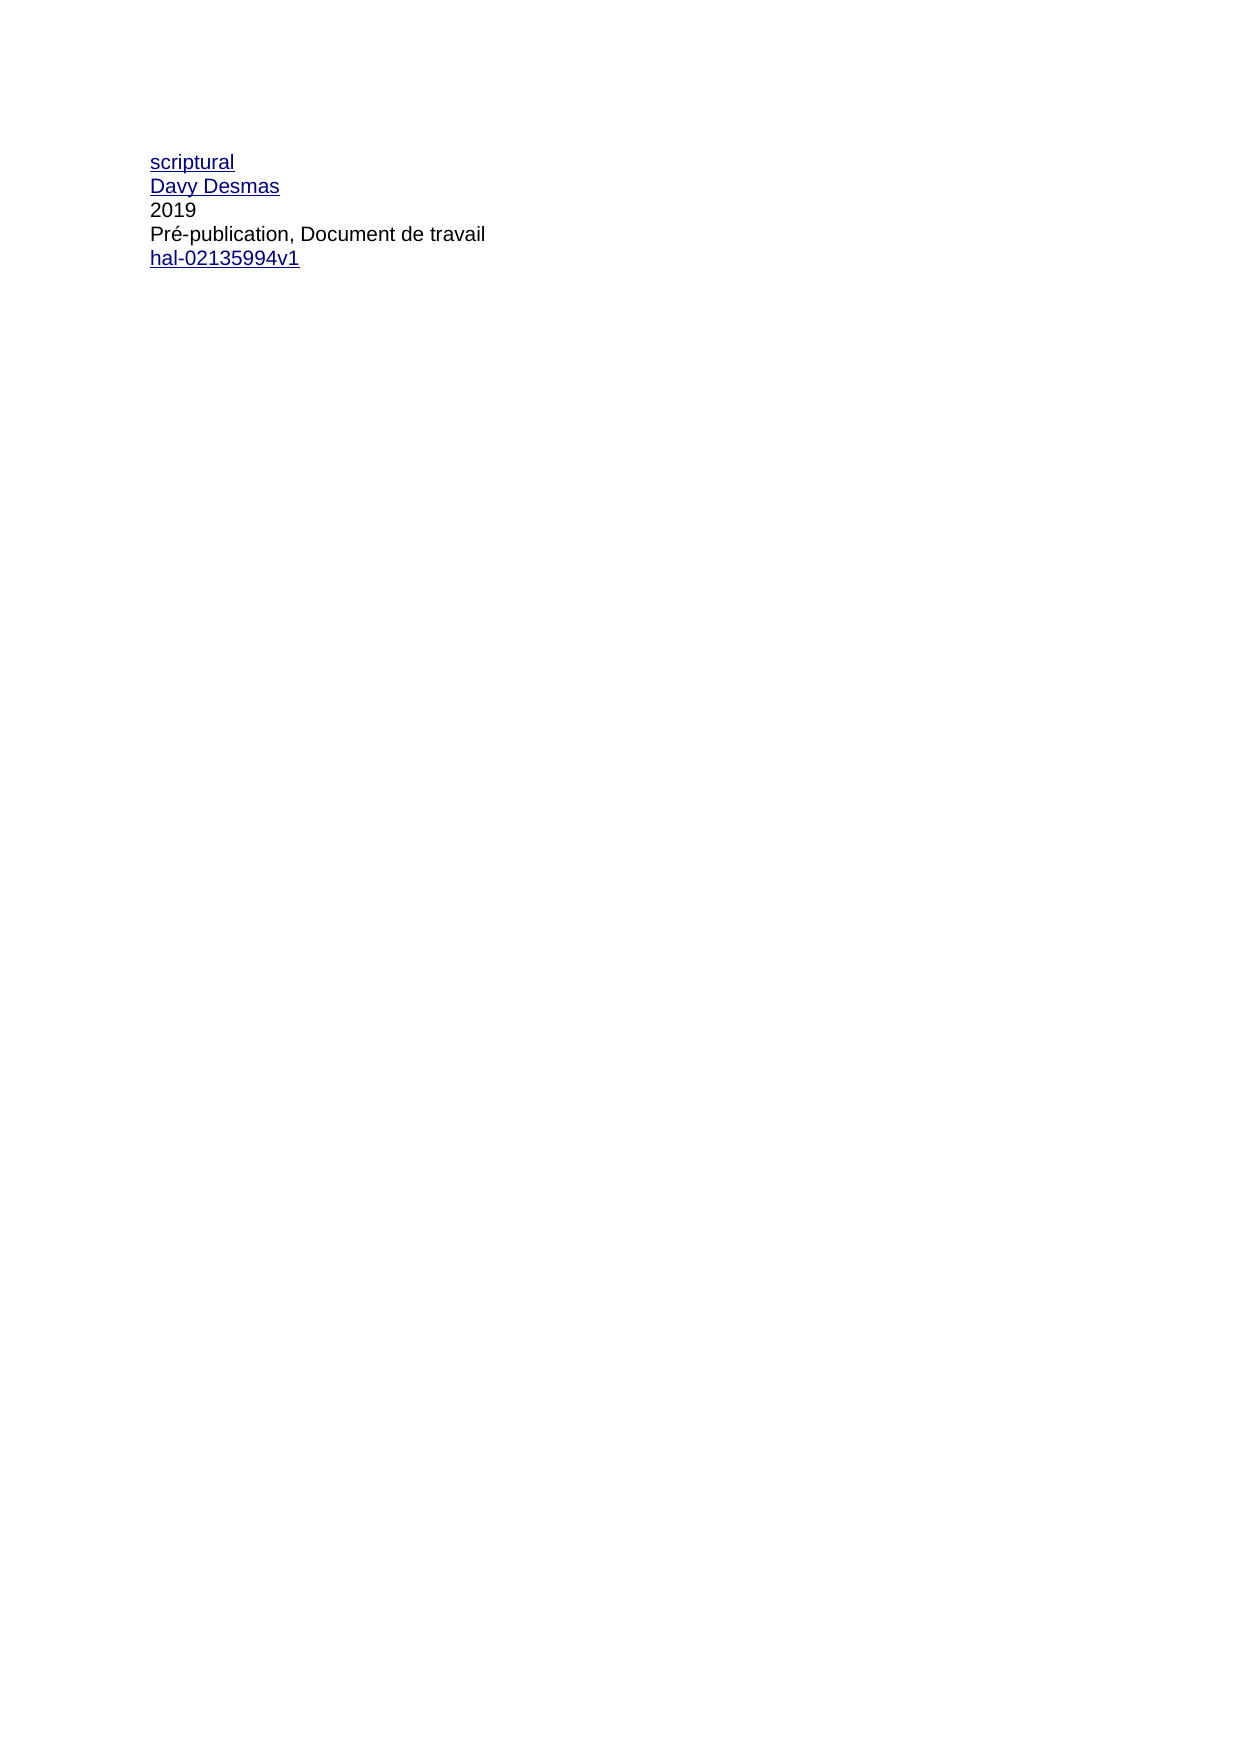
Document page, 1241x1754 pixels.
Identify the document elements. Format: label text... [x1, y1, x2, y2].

table_cell Cinétisme et migration dans le roman mexicain contemporain : la mobilité comme enjeu sociétal et scriptural Davy Desmas 2019 Pré-publication, Document de travail hal-02135994v1 [150, 150, 1090, 270]
